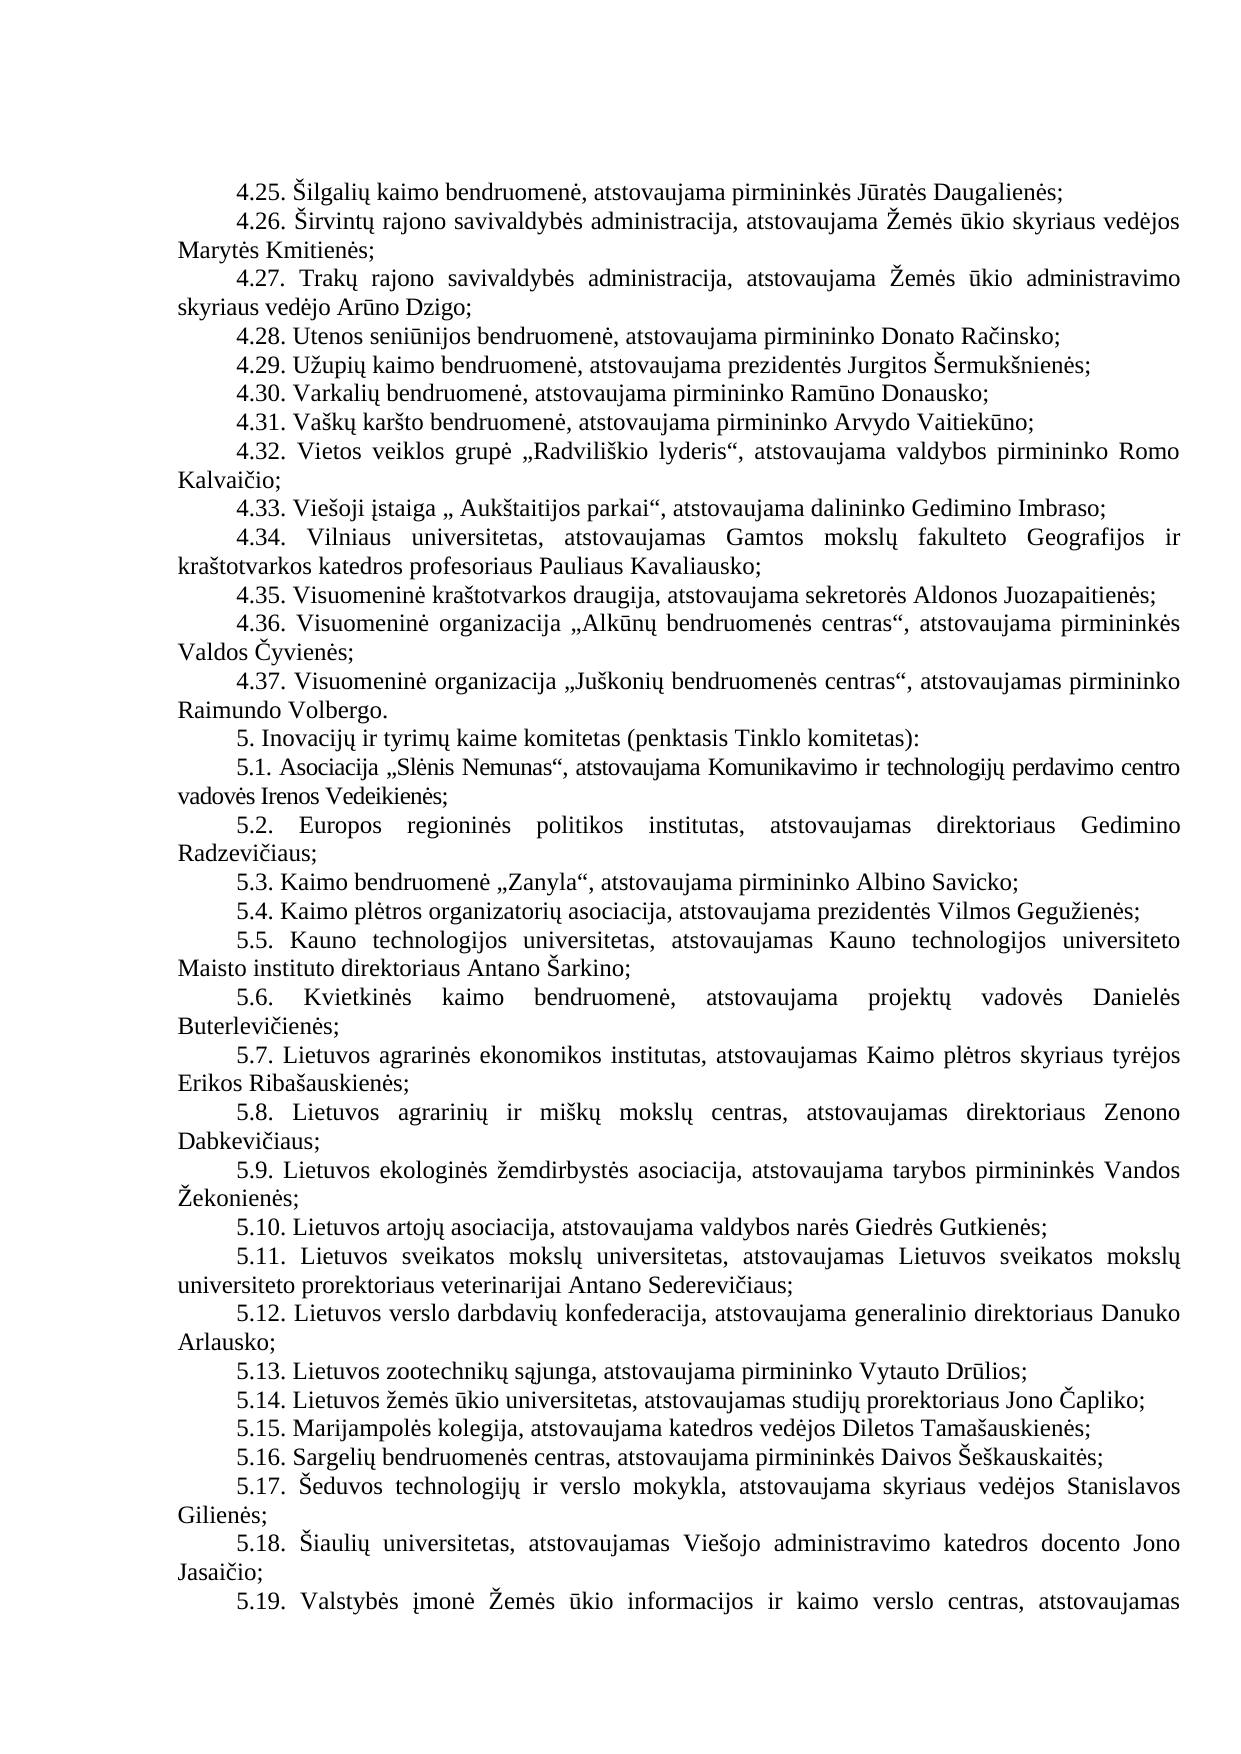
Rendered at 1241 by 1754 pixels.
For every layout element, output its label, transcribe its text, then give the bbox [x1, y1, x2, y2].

text 5.1. Asociacija „Slėnis Nemunas“, atstovaujama Komunikavimo ir technologijų perdavimo centro vadovės Irenos Vedeikienės; [177, 752, 1181, 810]
text 4.33. Viešoji įstaiga „ Aukštaitijos parkai“, atstovaujama dalininko Gedimino Imbraso; [177, 493, 1181, 522]
text 4.27. Trakų rajono savivaldybės administracija, atstovaujama Žemės ūkio administravimo skyriaus vedėjo Arūno Dzigo; [177, 263, 1181, 321]
text 4.28. Utenos seniūnijos bendruomenė, atstovaujama pirmininko Donato Račinsko; [177, 321, 1181, 350]
text 5.11. Lietuvos sveikatos mokslų universitetas, atstovaujamas Lietuvos sveikatos mokslų universiteto prorektoriaus veterinarijai Antano Sederevičiaus; [177, 1241, 1181, 1298]
text 5.16. Sargelių bendruomenės centras, atstovaujama pirmininkės Daivos Šeškauskaitės; [177, 1442, 1181, 1471]
text 4.35. Visuomeninė kraštotvarkos draugija, atstovaujama sekretorės Aldonos Juozapaitienės; [177, 580, 1181, 608]
text 4.26. Širvintų rajono savivaldybės administracija, atstovaujama Žemės ūkio skyriaus vedėjos Marytės Kmitienės; [177, 206, 1181, 263]
text 5.19. Valstybės įmonė Žemės ūkio informacijos ir kaimo verslo centras, atstovaujamas [177, 1586, 1181, 1615]
text 5.14. Lietuvos žemės ūkio universitetas, atstovaujamas studijų prorektoriaus Jono Čapliko; [177, 1385, 1181, 1413]
text 4.25. Šilgalių kaimo bendruomenė, atstovaujama pirmininkės Jūratės Daugalienės; [177, 177, 1181, 206]
text 4.31. Vaškų karšto bendruomenė, atstovaujama pirmininko Arvydo Vaitiekūno; [177, 407, 1181, 436]
text 4.36. Visuomeninė organizacija „Alkūnų bendruomenės centras“, atstovaujama pirmininkės Valdos Čyvienės; [177, 608, 1181, 666]
text 5.10. Lietuvos artojų asociacija, atstovaujama valdybos narės Giedrės Gutkienės; [177, 1212, 1181, 1241]
text 5.2. Europos regioninės politikos institutas, atstovaujamas direktoriaus Gedimino Radzevičiaus; [177, 810, 1181, 867]
text 5.9. Lietuvos ekologinės žemdirbystės asociacija, atstovaujama tarybos pirmininkės Vandos Žekonienės; [177, 1155, 1181, 1212]
text 5.3. Kaimo bendruomenė „Zanyla“, atstovaujama pirmininko Albino Savicko; [177, 867, 1181, 896]
text 5.4. Kaimo plėtros organizatorių asociacija, atstovaujama prezidentės Vilmos Gegužienės; [177, 896, 1181, 925]
text 5. Inovacijų ir tyrimų kaime komitetas (penktasis Tinklo komitetas): [177, 723, 1181, 752]
text 5.5. Kauno technologijos universitetas, atstovaujamas Kauno technologijos universiteto Maisto instituto direktoriaus Antano Šarkino; [177, 925, 1181, 982]
text 5.17. Šeduvos technologijų ir verslo mokykla, atstovaujama skyriaus vedėjos Stanislavos Gilienės; [177, 1471, 1181, 1528]
text 5.6. Kvietkinės kaimo bendruomenė, atstovaujama projektų vadovės Danielės Buterlevičienės; [177, 982, 1181, 1040]
text 4.29. Užupių kaimo bendruomenė, atstovaujama prezidentės Jurgitos Šermukšnienės; [177, 350, 1181, 378]
text 5.15. Marijampolės kolegija, atstovaujama katedros vedėjos Diletos Tamašauskienės; [177, 1413, 1181, 1442]
text 4.34. Vilniaus universitetas, atstovaujamas Gamtos mokslų fakulteto Geografijos ir kraštotvarkos katedros profesoriaus Pauliaus Kavaliausko; [177, 522, 1181, 580]
text 5.13. Lietuvos zootechnikų sąjunga, atstovaujama pirmininko Vytauto Drūlios; [177, 1356, 1181, 1385]
text 5.18. Šiaulių universitetas, atstovaujamas Viešojo administravimo katedros docento Jono Jasaičio; [177, 1528, 1181, 1586]
text 4.32. Vietos veiklos grupė „Radviliškio lyderis“, atstovaujama valdybos pirmininko Romo Kalvaičio; [177, 436, 1181, 493]
text 5.7. Lietuvos agrarinės ekonomikos institutas, atstovaujamas Kaimo plėtros skyriaus tyrėjos Erikos Ribašauskienės; [177, 1040, 1181, 1097]
text 4.37. Visuomeninė organizacija „Juškonių bendruomenės centras“, atstovaujamas pirmininko Raimundo Volbergo. [177, 666, 1181, 723]
text 5.12. Lietuvos verslo darbdavių konfederacija, atstovaujama generalinio direktoriaus Danuko Arlausko; [177, 1298, 1181, 1356]
text 4.30. Varkalių bendruomenė, atstovaujama pirmininko Ramūno Donausko; [177, 378, 1181, 407]
text 5.8. Lietuvos agrarinių ir miškų mokslų centras, atstovaujamas direktoriaus Zenono Dabkevičiaus; [177, 1097, 1181, 1155]
